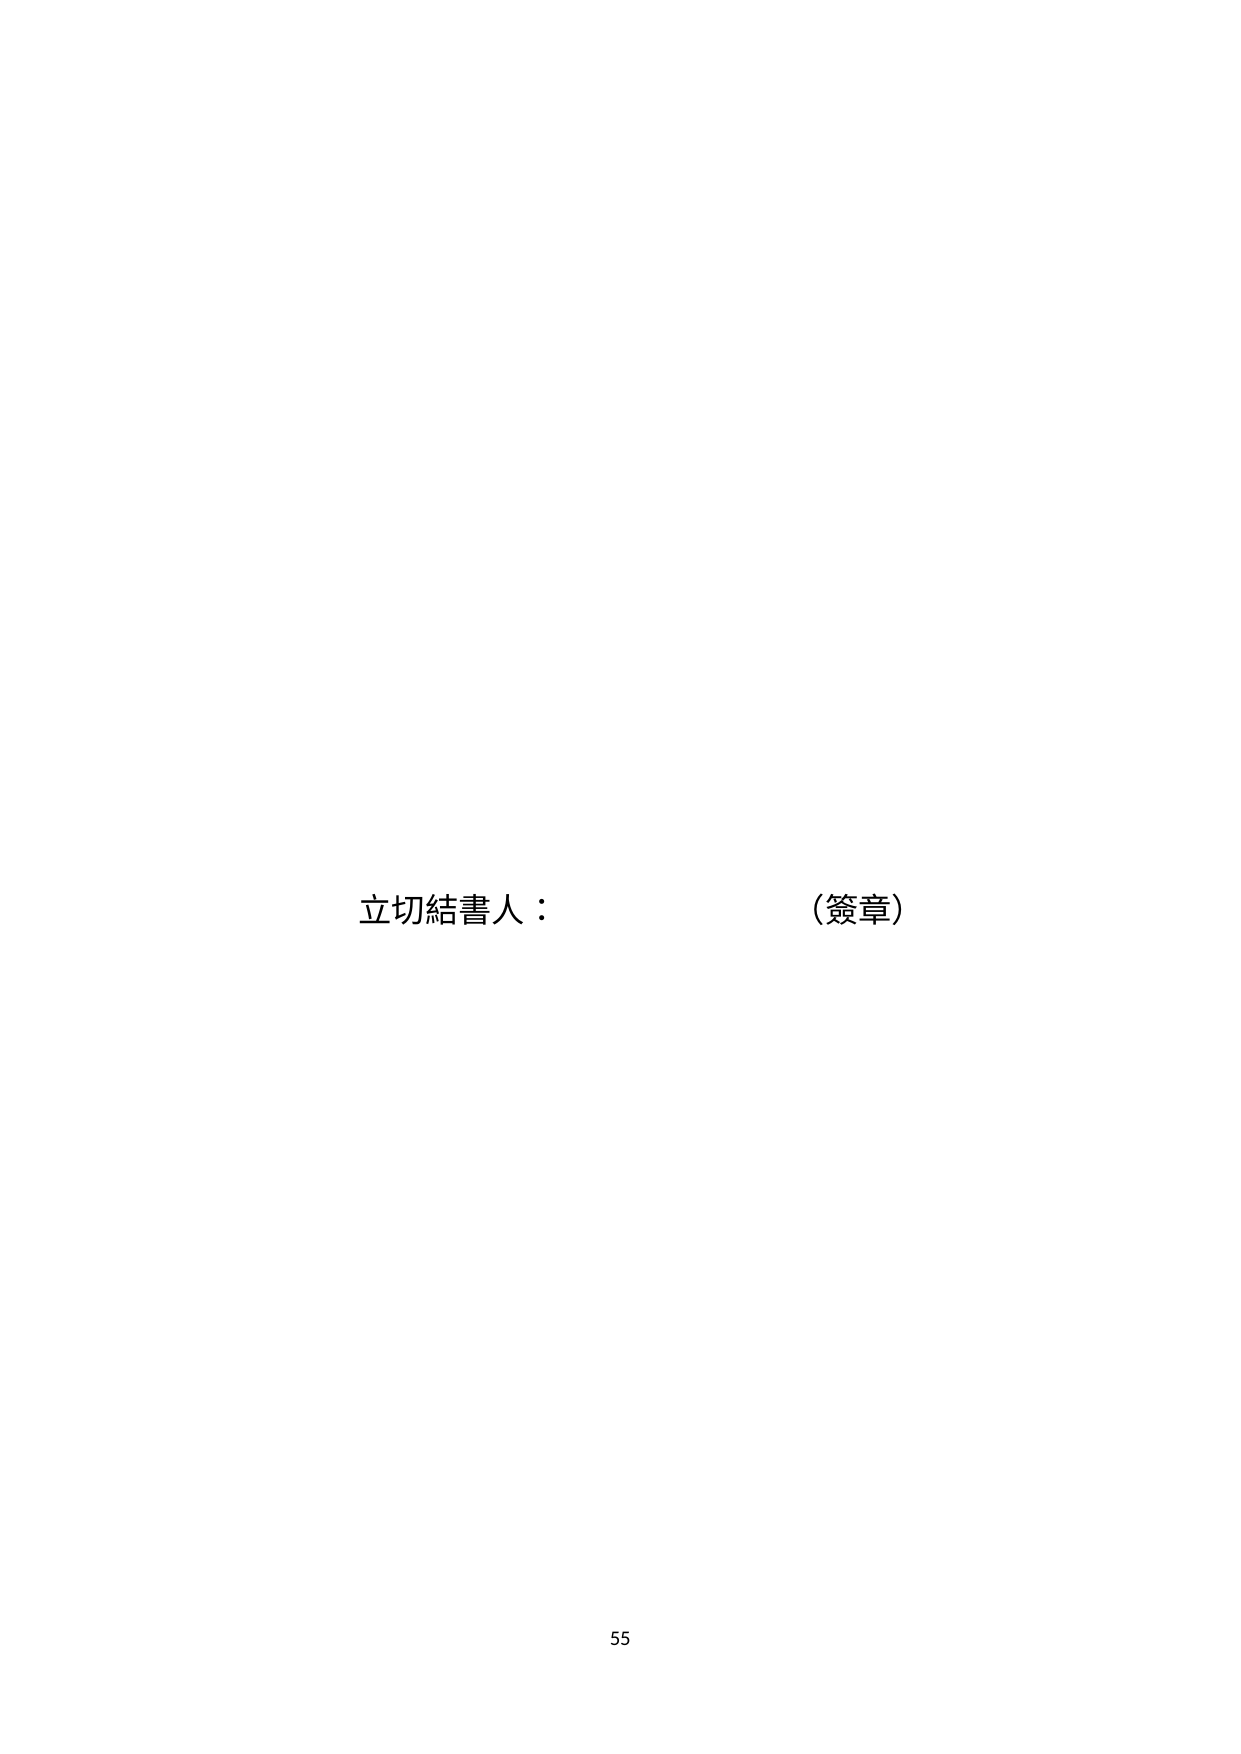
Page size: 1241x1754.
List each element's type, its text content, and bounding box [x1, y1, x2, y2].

text 立切結書人： （簽章） [75, 866, 1165, 928]
